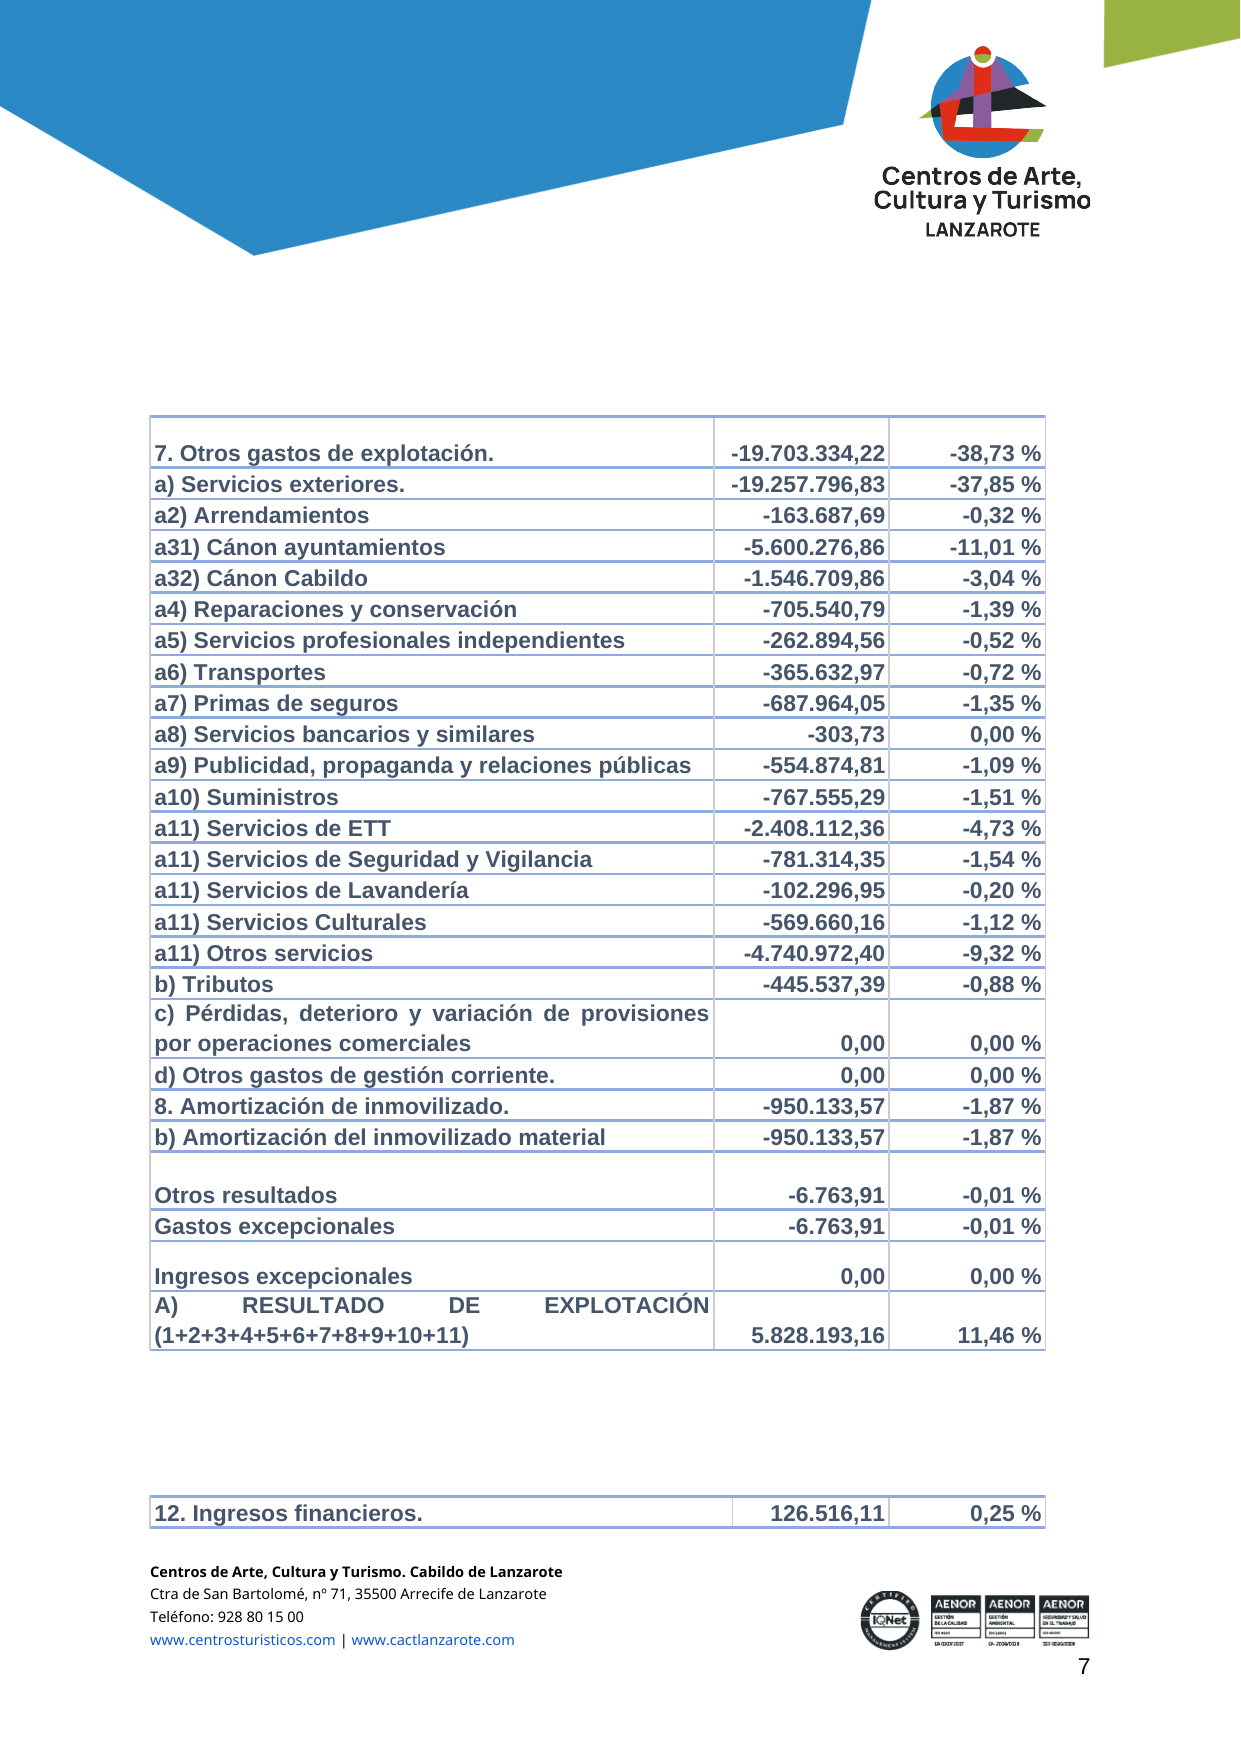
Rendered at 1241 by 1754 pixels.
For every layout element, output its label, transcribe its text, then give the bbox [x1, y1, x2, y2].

table_header 12. Ingresos financieros. [151, 1498, 732, 1526]
table_cell a7) Primas de seguros [151, 688, 713, 716]
table_cell A) RESULTADO DE EXPLOTACIÓN (1+2+3+4+5+6+7+8+9+10+11) [151, 1292, 713, 1349]
table_cell a11) Servicios de ETT [151, 813, 713, 841]
table_cell -1,51 % [890, 781, 1045, 810]
table_cell a11) Otros servicios [151, 938, 713, 966]
table_cell -1,54 % [890, 844, 1045, 872]
table_cell b) Amortización del inmovilizado material [151, 1122, 713, 1150]
table_cell -163.687,69 [715, 500, 888, 529]
table_cell 0,00 % [890, 719, 1045, 747]
table_cell -1,87 % [890, 1122, 1045, 1150]
table_cell -262.894,56 [715, 625, 888, 654]
table_cell b) Tributos [151, 969, 713, 997]
table_cell -445.537,39 [715, 969, 888, 997]
table_cell Gastos excepcionales [151, 1211, 713, 1239]
table_cell 8. Amortización de inmovilizado. [151, 1091, 713, 1119]
table_cell -687.964,05 [715, 688, 888, 716]
table_cell a11) Servicios de Lavandería [151, 875, 713, 904]
table_cell a10) Suministros [151, 781, 713, 810]
table_cell c) Pérdidas, deterioro y variación de provisiones por operaciones comerciales [151, 1000, 713, 1057]
table_cell a8) Servicios bancarios y similares [151, 719, 713, 747]
table_cell -0,72 % [890, 656, 1045, 685]
table_cell -4,73 % [890, 813, 1045, 841]
table_header -19.703.334,22 [715, 418, 888, 466]
table_cell -11,01 % [890, 531, 1045, 560]
table_cell -1,35 % [890, 688, 1045, 716]
table_cell -1,87 % [890, 1091, 1045, 1119]
table_header -38,73 % [890, 418, 1045, 466]
table_cell -4.740.972,40 [715, 938, 888, 966]
table_cell -781.314,35 [715, 844, 888, 872]
table_cell 0,00 % [890, 1059, 1045, 1088]
table_cell -0,88 % [890, 969, 1045, 997]
table_cell a2) Arrendamientos [151, 500, 713, 529]
table_cell 0,00 % [890, 1242, 1045, 1289]
table_cell -303,73 [715, 719, 888, 747]
table_cell 0,00 [715, 1242, 888, 1289]
table_cell -950.133,57 [715, 1091, 888, 1119]
table_cell d) Otros gastos de gestión corriente. [151, 1059, 713, 1088]
table_cell -2.408.112,36 [715, 813, 888, 841]
table_cell -0,01 % [890, 1153, 1045, 1208]
table_cell Ingresos excepcionales [151, 1242, 713, 1289]
picture [0, 0, 1241, 256]
table_cell Otros resultados [151, 1153, 713, 1208]
table_cell -767.555,29 [715, 781, 888, 810]
table_cell -9,32 % [890, 938, 1045, 966]
table_cell -554.874,81 [715, 750, 888, 779]
table_cell -3,04 % [890, 563, 1045, 591]
table_cell a31) Cánon ayuntamientos [151, 531, 713, 560]
table_cell -0,32 % [890, 500, 1045, 529]
table_cell a32) Cánon Cabildo [151, 563, 713, 591]
table_cell -1.546.709,86 [715, 563, 888, 591]
table_cell -0,01 % [890, 1211, 1045, 1239]
picture [860, 1591, 1090, 1651]
table_cell -6.763,91 [715, 1153, 888, 1208]
table_cell a5) Servicios profesionales independientes [151, 625, 713, 654]
table_cell -1,12 % [890, 906, 1045, 935]
table_cell a9) Publicidad, propaganda y relaciones públicas [151, 750, 713, 779]
table_cell a11) Servicios Culturales [151, 906, 713, 935]
table_cell -0,52 % [890, 625, 1045, 654]
table_cell -0,20 % [890, 875, 1045, 904]
table_cell 0,00 [715, 1000, 888, 1057]
table_cell a) Servicios exteriores. [151, 469, 713, 497]
table_cell 5.828.193,16 [715, 1292, 888, 1349]
table_cell -6.763,91 [715, 1211, 888, 1239]
table_cell -5.600.276,86 [715, 531, 888, 560]
table_header 126.516,11 [733, 1498, 888, 1526]
table_cell -950.133,57 [715, 1122, 888, 1150]
table_cell 0,00 % [890, 1000, 1045, 1057]
table_cell -19.257.796,83 [715, 469, 888, 497]
table_header 7. Otros gastos de explotación. [151, 418, 713, 466]
table_header 0,25 % [890, 1498, 1045, 1526]
table_cell -1,39 % [890, 594, 1045, 622]
table_cell a11) Servicios de Seguridad y Vigilancia [151, 844, 713, 872]
table_cell a6) Transportes [151, 656, 713, 685]
table_cell -37,85 % [890, 469, 1045, 497]
table_cell 0,00 [715, 1059, 888, 1088]
table_cell -569.660,16 [715, 906, 888, 935]
table_cell a4) Reparaciones y conservación [151, 594, 713, 622]
table_cell 11,46 % [890, 1292, 1045, 1349]
table_cell -365.632,97 [715, 656, 888, 685]
table_cell -1,09 % [890, 750, 1045, 779]
table_cell -102.296,95 [715, 875, 888, 904]
table_cell -705.540,79 [715, 594, 888, 622]
